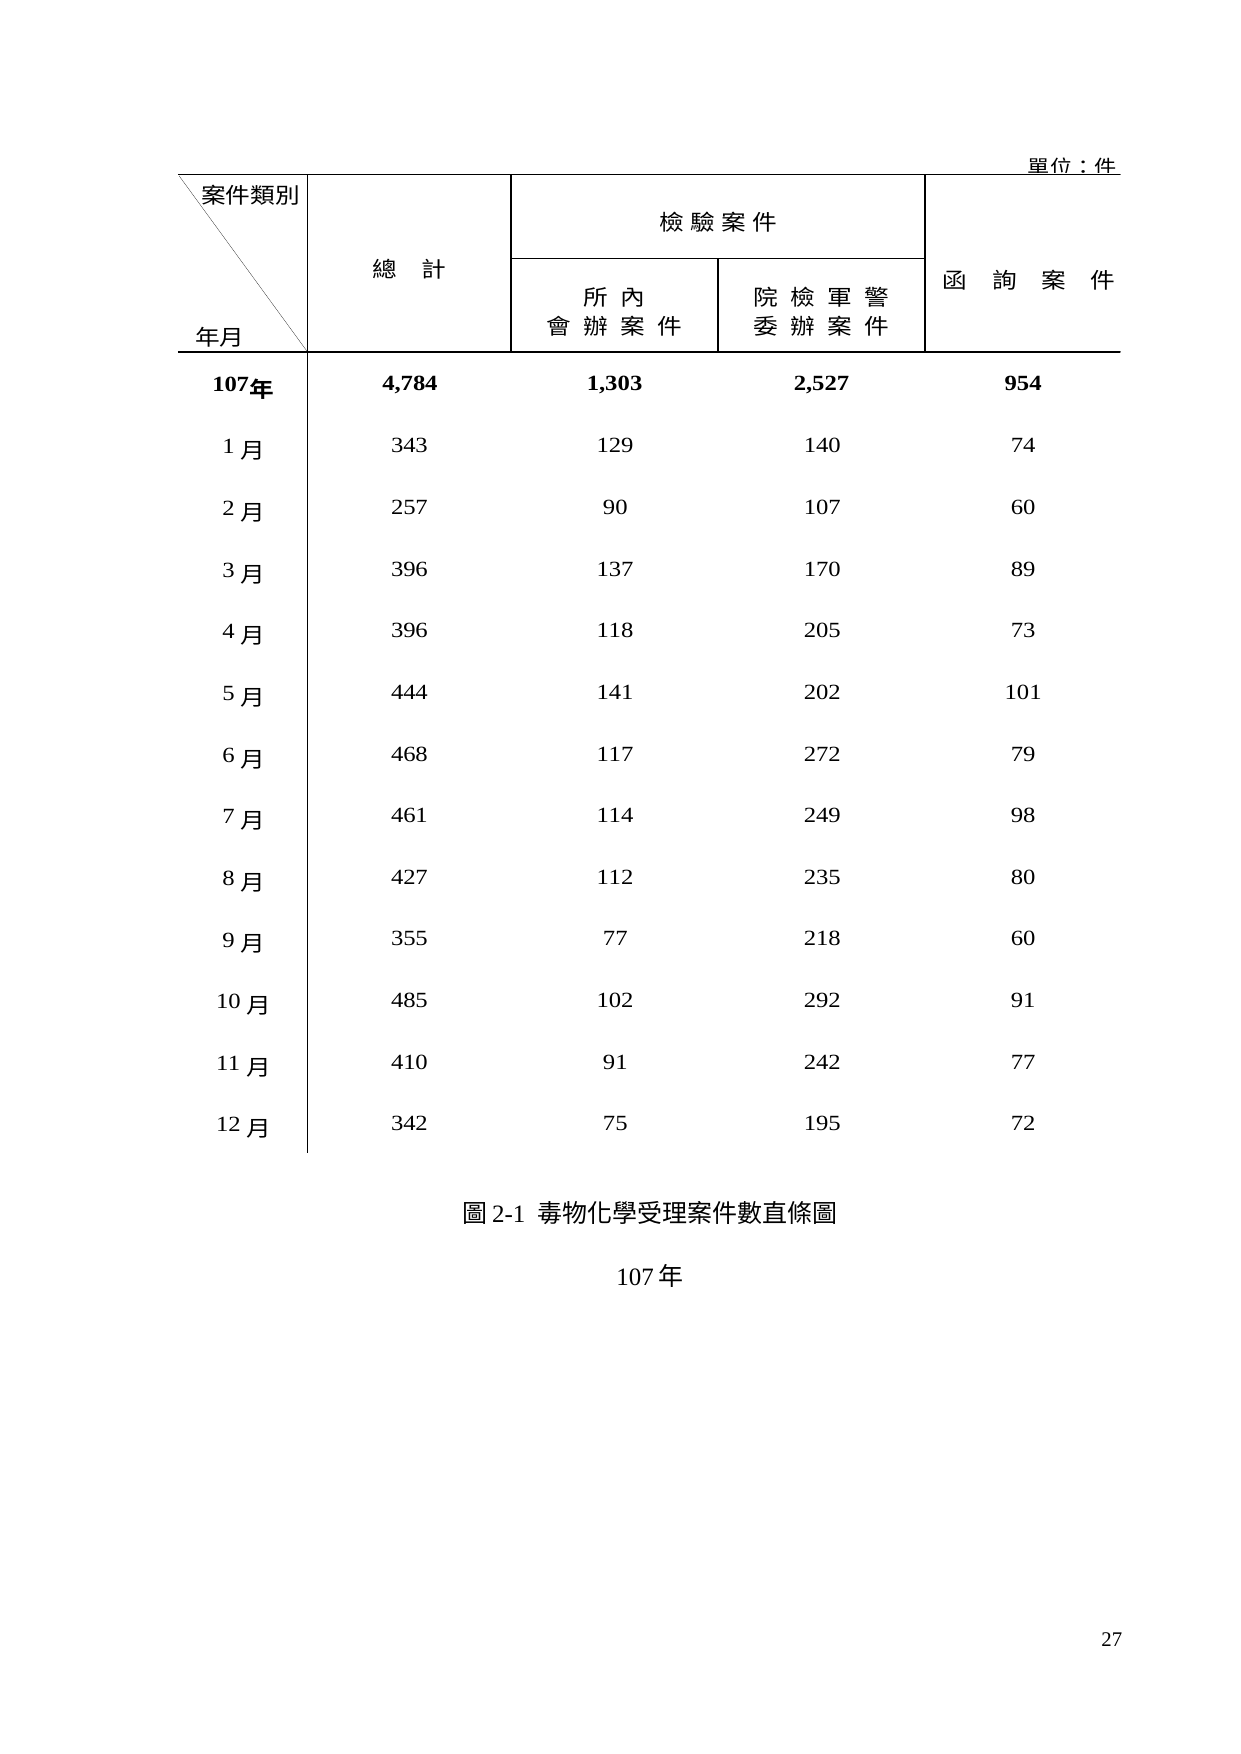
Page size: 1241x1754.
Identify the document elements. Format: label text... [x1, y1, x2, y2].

text 107年 [177, 1233, 1122, 1295]
text 圖2-1 毒物化學受理案件數直條圖 [177, 1170, 1122, 1233]
